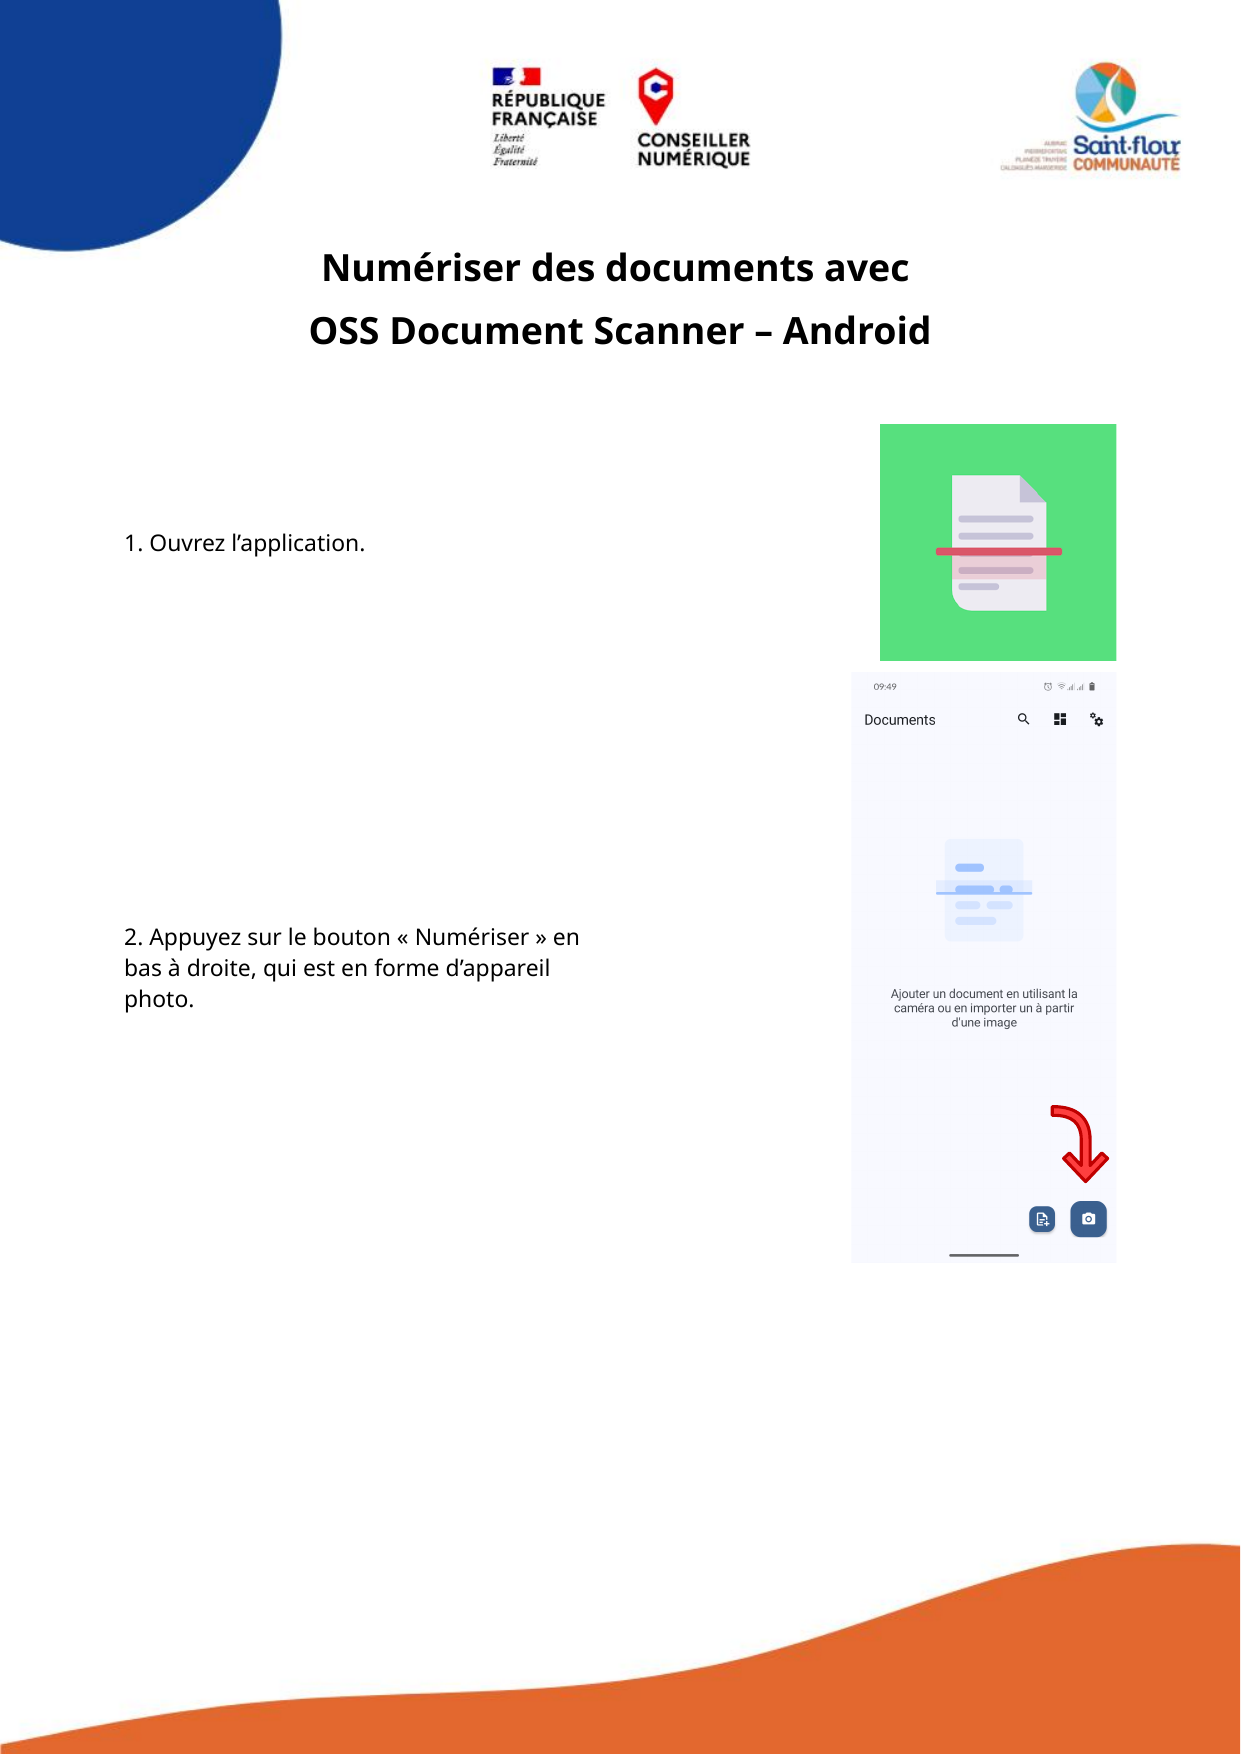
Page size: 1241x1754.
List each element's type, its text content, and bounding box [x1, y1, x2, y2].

table_header [620, 419, 1122, 666]
table_cell [620, 666, 1122, 1268]
table_cell 2. Appuyez sur le bouton « Numériser » en bas à droite, qui est en forme d’appareil photo. [118, 666, 620, 1268]
picture [0, 0, 1241, 1754]
table_header 1. Ouvrez l’application. [118, 419, 620, 666]
subtitle Numériser des documents avec [118, 242, 1122, 293]
subtitle OSS Document Scanner – Android [118, 305, 1122, 407]
